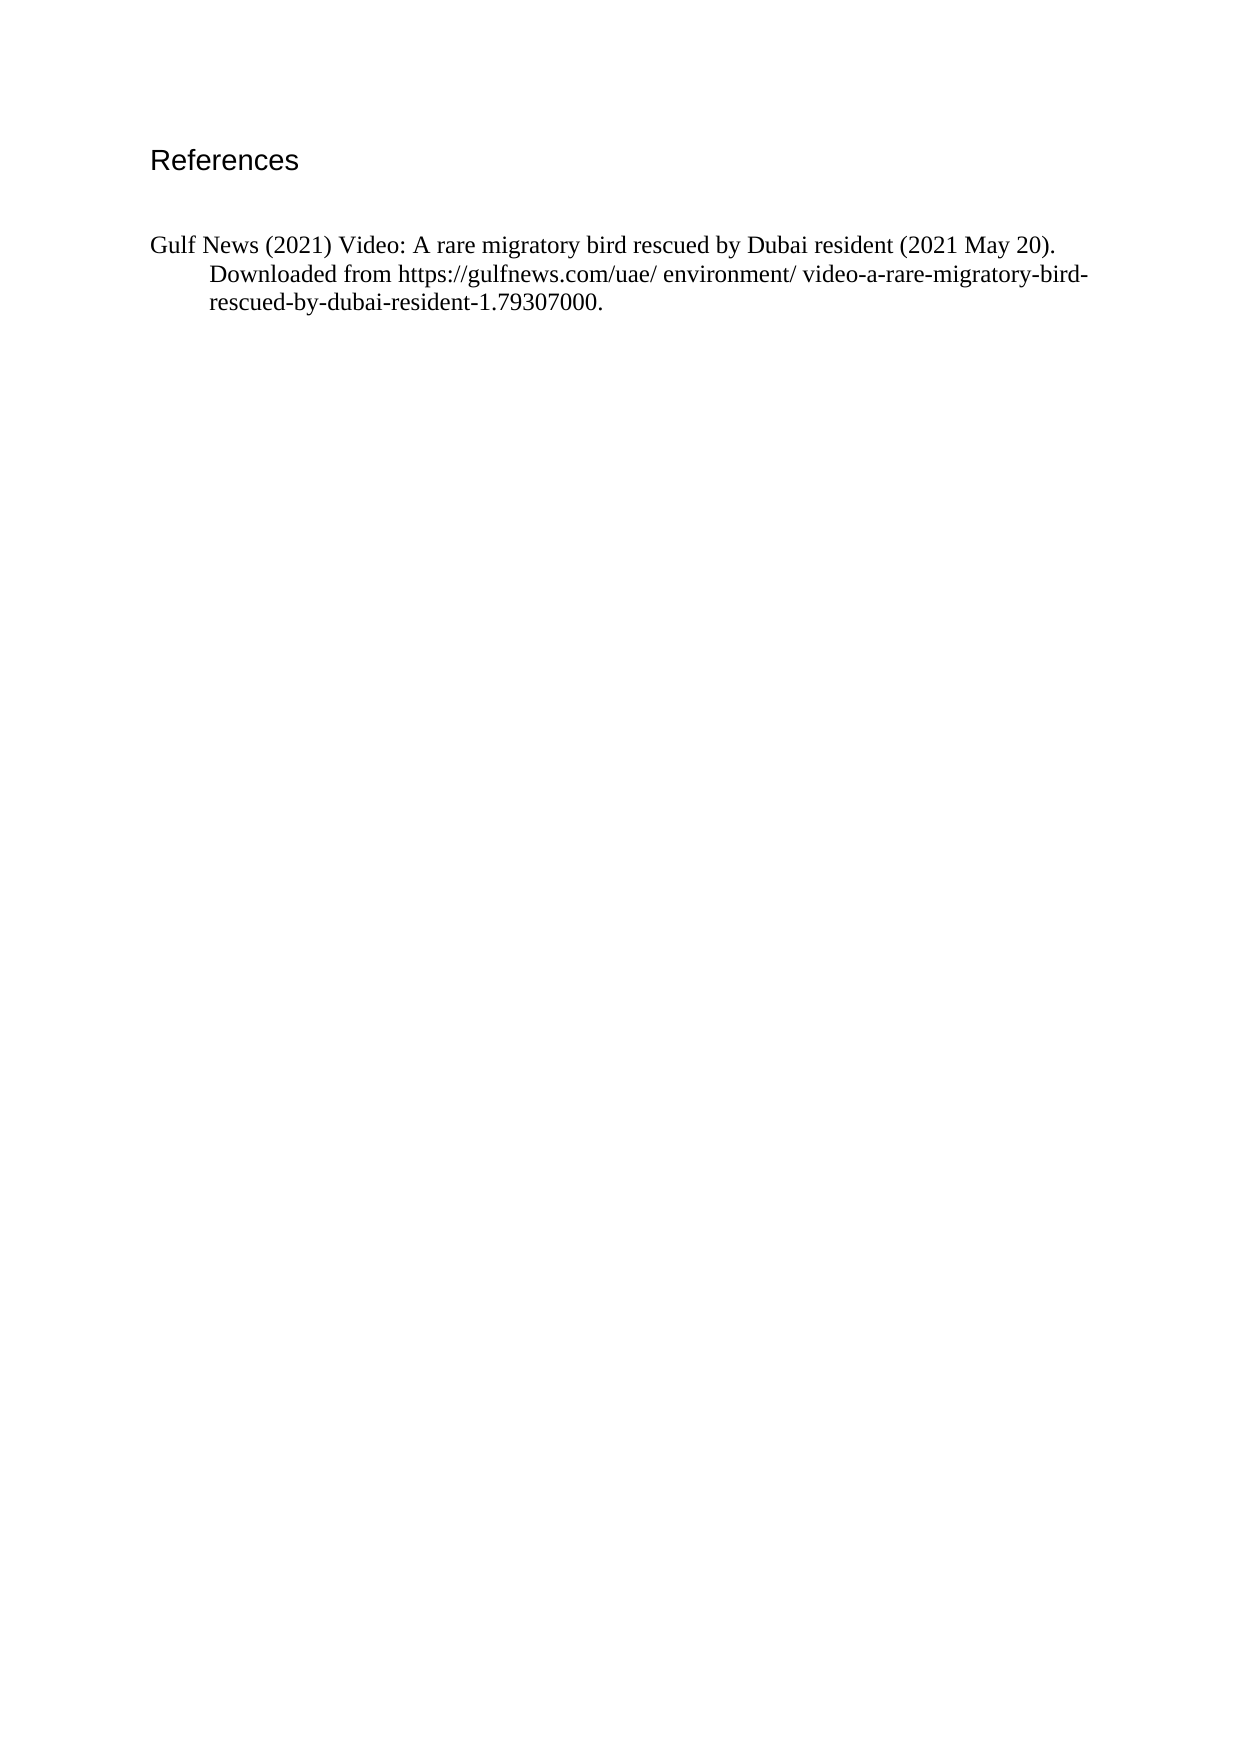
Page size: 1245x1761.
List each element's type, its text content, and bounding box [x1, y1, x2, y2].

text Gulf News (2021) Video: A rare migratory bird rescued by Dubai resident (2021 May 20). Downloaded from https://gulfnews.com/uae/ environment/ video-a-rare-migratory-bird-rescued-by-dubai-resident-1.79307000. [150, 230, 1095, 316]
subtitle References [150, 143, 1095, 177]
